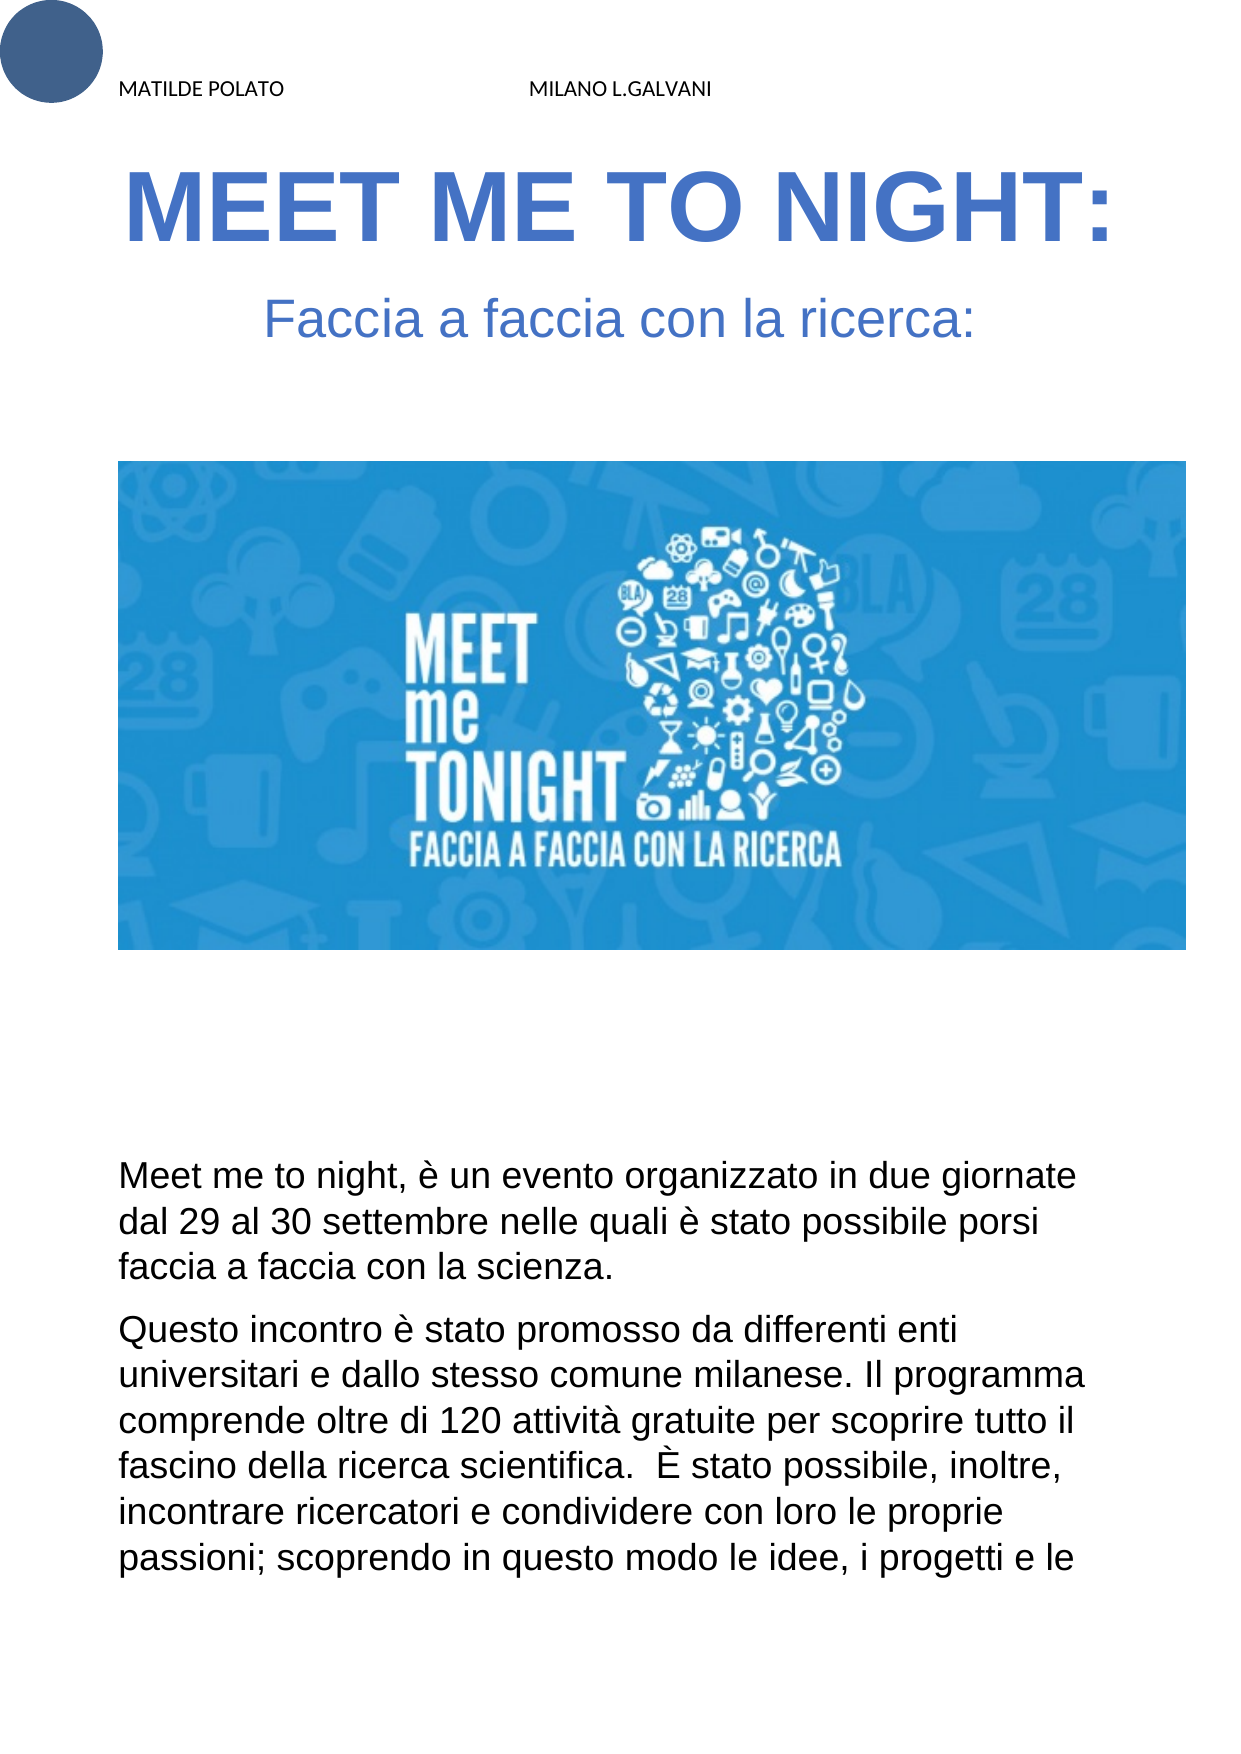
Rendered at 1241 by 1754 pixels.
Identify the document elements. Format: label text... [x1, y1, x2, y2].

text Meet me to night, è un evento organizzato in due giornate dal 29 al 30 settembre nelle quali è stato possibile porsi faccia a faccia con la scienza. [118, 1153, 1122, 1288]
text MEET ME TO NIGHT: [118, 148, 1122, 263]
text Faccia a faccia con la ricerca: [118, 286, 1122, 348]
text Questo incontro è stato promosso da differenti enti universitari e dallo stesso comune milanese. Il programma comprende oltre di 120 attività gratuite per scoprire tutto il fascino della ricerca scientifica. È stato possibile, inoltre, incontrare ricercatori e condividere con loro le proprie passioni; scoprendo in questo modo le idee, i progetti e le [118, 1307, 1122, 1578]
